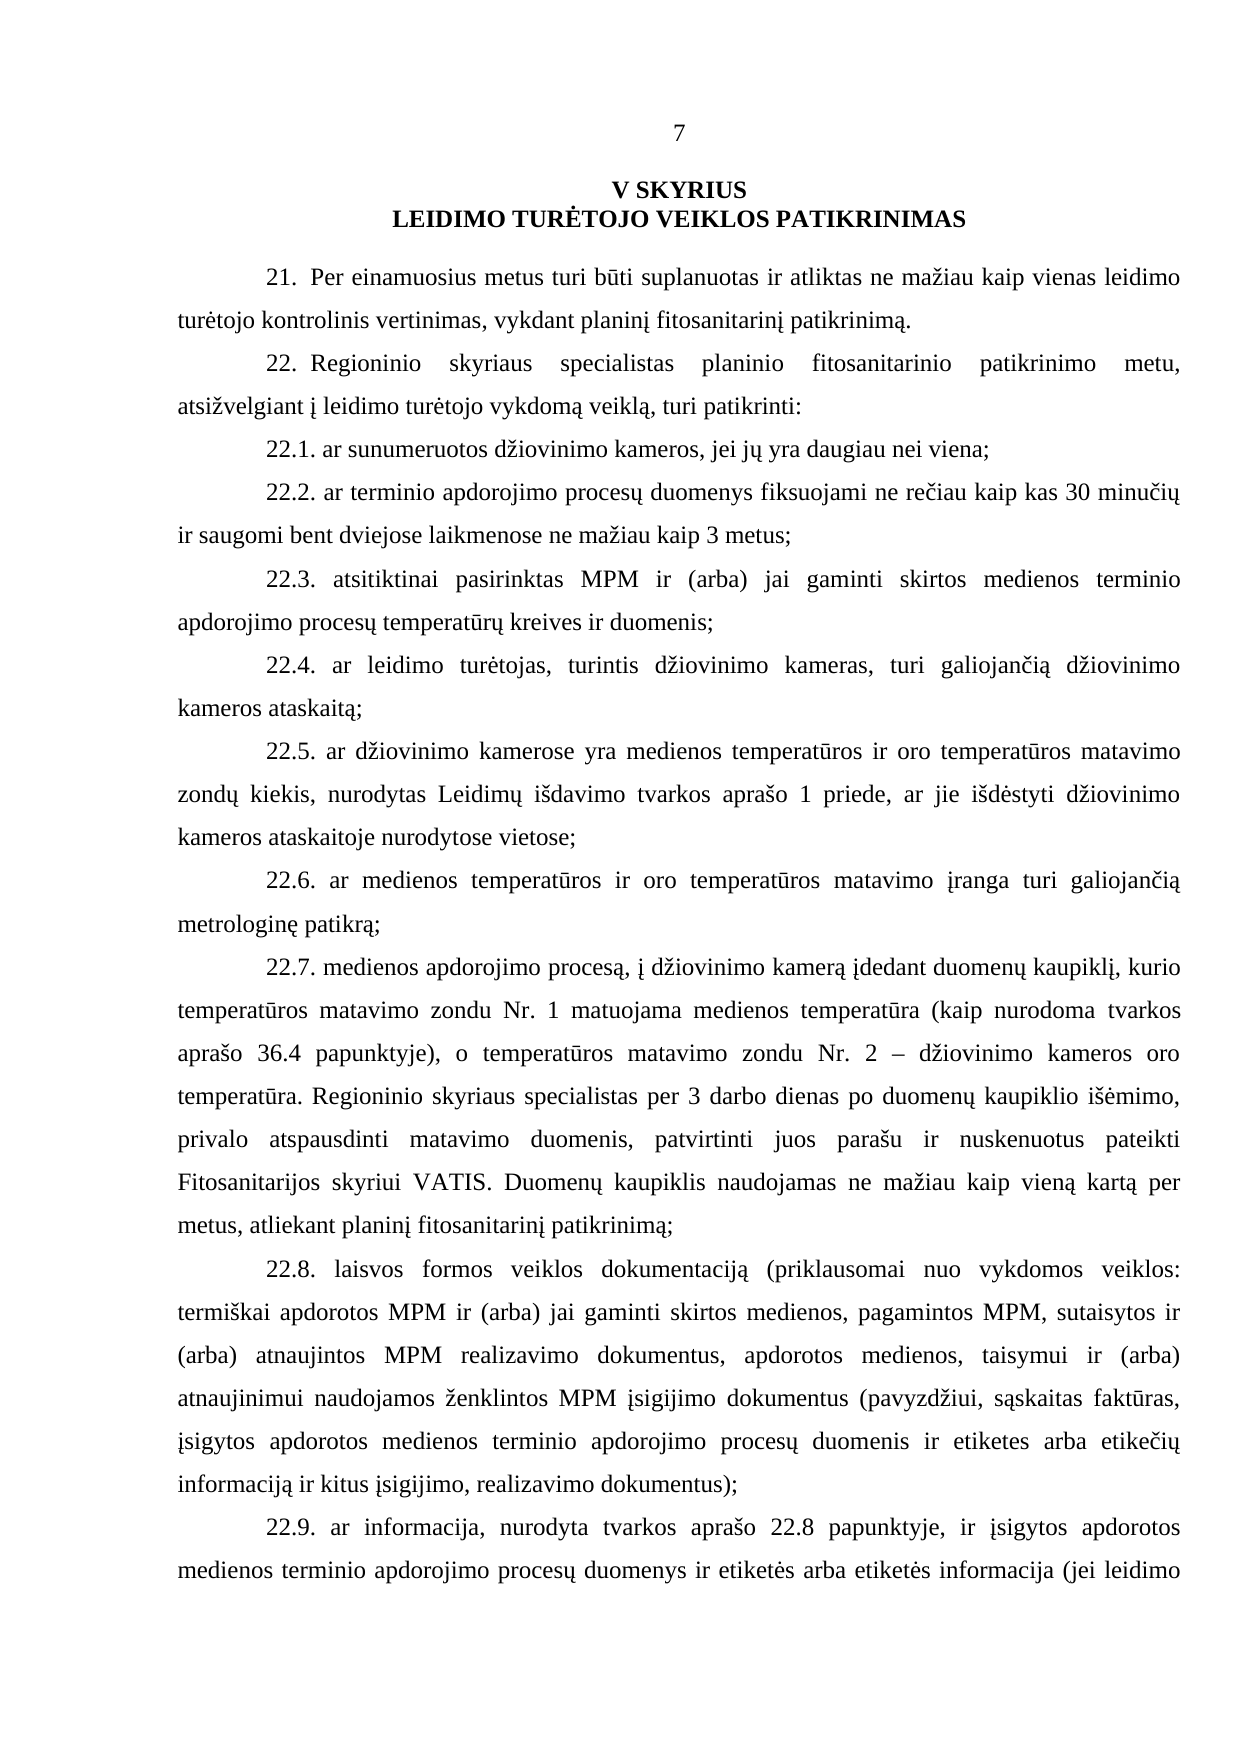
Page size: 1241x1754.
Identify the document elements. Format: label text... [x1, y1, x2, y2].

text 21. Per einamuosius metus turi būti suplanuotas ir atliktas ne mažiau kaip vienas leidimo turėtojo kontrolinis vertinimas, vykdant planinį fitosanitarinį patikrinimą. [177, 262, 1181, 334]
text 22.8. laisvos formos veiklos dokumentaciją (priklausomai nuo vykdomos veiklos: termiškai apdorotos MPM ir (arba) jai gaminti skirtos medienos, pagamintos MPM, sutaisytos ir (arba) atnaujintos MPM realizavimo dokumentus, apdorotos medienos, taisymui ir (arba) atnaujinimui naudojamos ženklintos MPM įsigijimo dokumentus (pavyzdžiui, sąskaitas faktūras, įsigytos apdorotos medienos terminio apdorojimo procesų duomenis ir etiketes arba etikečių informaciją ir kitus įsigijimo, realizavimo dokumentus); [177, 1254, 1181, 1498]
text 22.9. ar informacija, nurodyta tvarkos aprašo 22.8 papunktyje, ir įsigytos apdorotos medienos terminio apdorojimo procesų duomenys ir etiketės arba etiketės informacija (jei leidimo [177, 1512, 1181, 1584]
text V SKYRIUS [177, 176, 1181, 204]
text LEIDIMO TURĖTOJO VEIKLOS PATIKRINIMAS [177, 204, 1181, 233]
text 22.3. atsitiktinai pasirinktas MPM ir (arba) jai gaminti skirtos medienos terminio apdorojimo procesų temperatūrų kreives ir duomenis; [177, 564, 1181, 636]
text 22.1. ar sunumeruotos džiovinimo kameros, jei jų yra daugiau nei viena; [177, 434, 1181, 463]
text 22.2. ar terminio apdorojimo procesų duomenys fiksuojami ne rečiau kaip kas 30 minučių ir saugomi bent dviejose laikmenose ne mažiau kaip 3 metus; [177, 477, 1181, 549]
text 22. Regioninio skyriaus specialistas planinio fitosanitarinio patikrinimo metu, atsižvelgiant į leidimo turėtojo vykdomą veiklą, turi patikrinti: [177, 348, 1181, 420]
text 22.6. ar medienos temperatūros ir oro temperatūros matavimo įranga turi galiojančią metrologinę patikrą; [177, 866, 1181, 937]
text 22.7. medienos apdorojimo procesą, į džiovinimo kamerą įdedant duomenų kaupiklį, kurio temperatūros matavimo zondu Nr. 1 matuojama medienos temperatūra (kaip nurodoma tvarkos aprašo 36.4 papunktyje), o temperatūros matavimo zondu Nr. 2 – džiovinimo kameros oro temperatūra. Regioninio skyriaus specialistas per 3 darbo dienas po duomenų kaupiklio išėmimo, privalo atspausdinti matavimo duomenis, patvirtinti juos parašu ir nuskenuotus pateikti Fitosanitarijos skyriui VATIS. Duomenų kaupiklis naudojamas ne mažiau kaip vieną kartą per metus, atliekant planinį fitosanitarinį patikrinimą; [177, 952, 1181, 1239]
text 22.5. ar džiovinimo kamerose yra medienos temperatūros ir oro temperatūros matavimo zondų kiekis, nurodytas Leidimų išdavimo tvarkos aprašo 1 priede, ar jie išdėstyti džiovinimo kameros ataskaitoje nurodytose vietose; [177, 736, 1181, 851]
text 22.4. ar leidimo turėtojas, turintis džiovinimo kameras, turi galiojančią džiovinimo kameros ataskaitą; [177, 650, 1181, 722]
